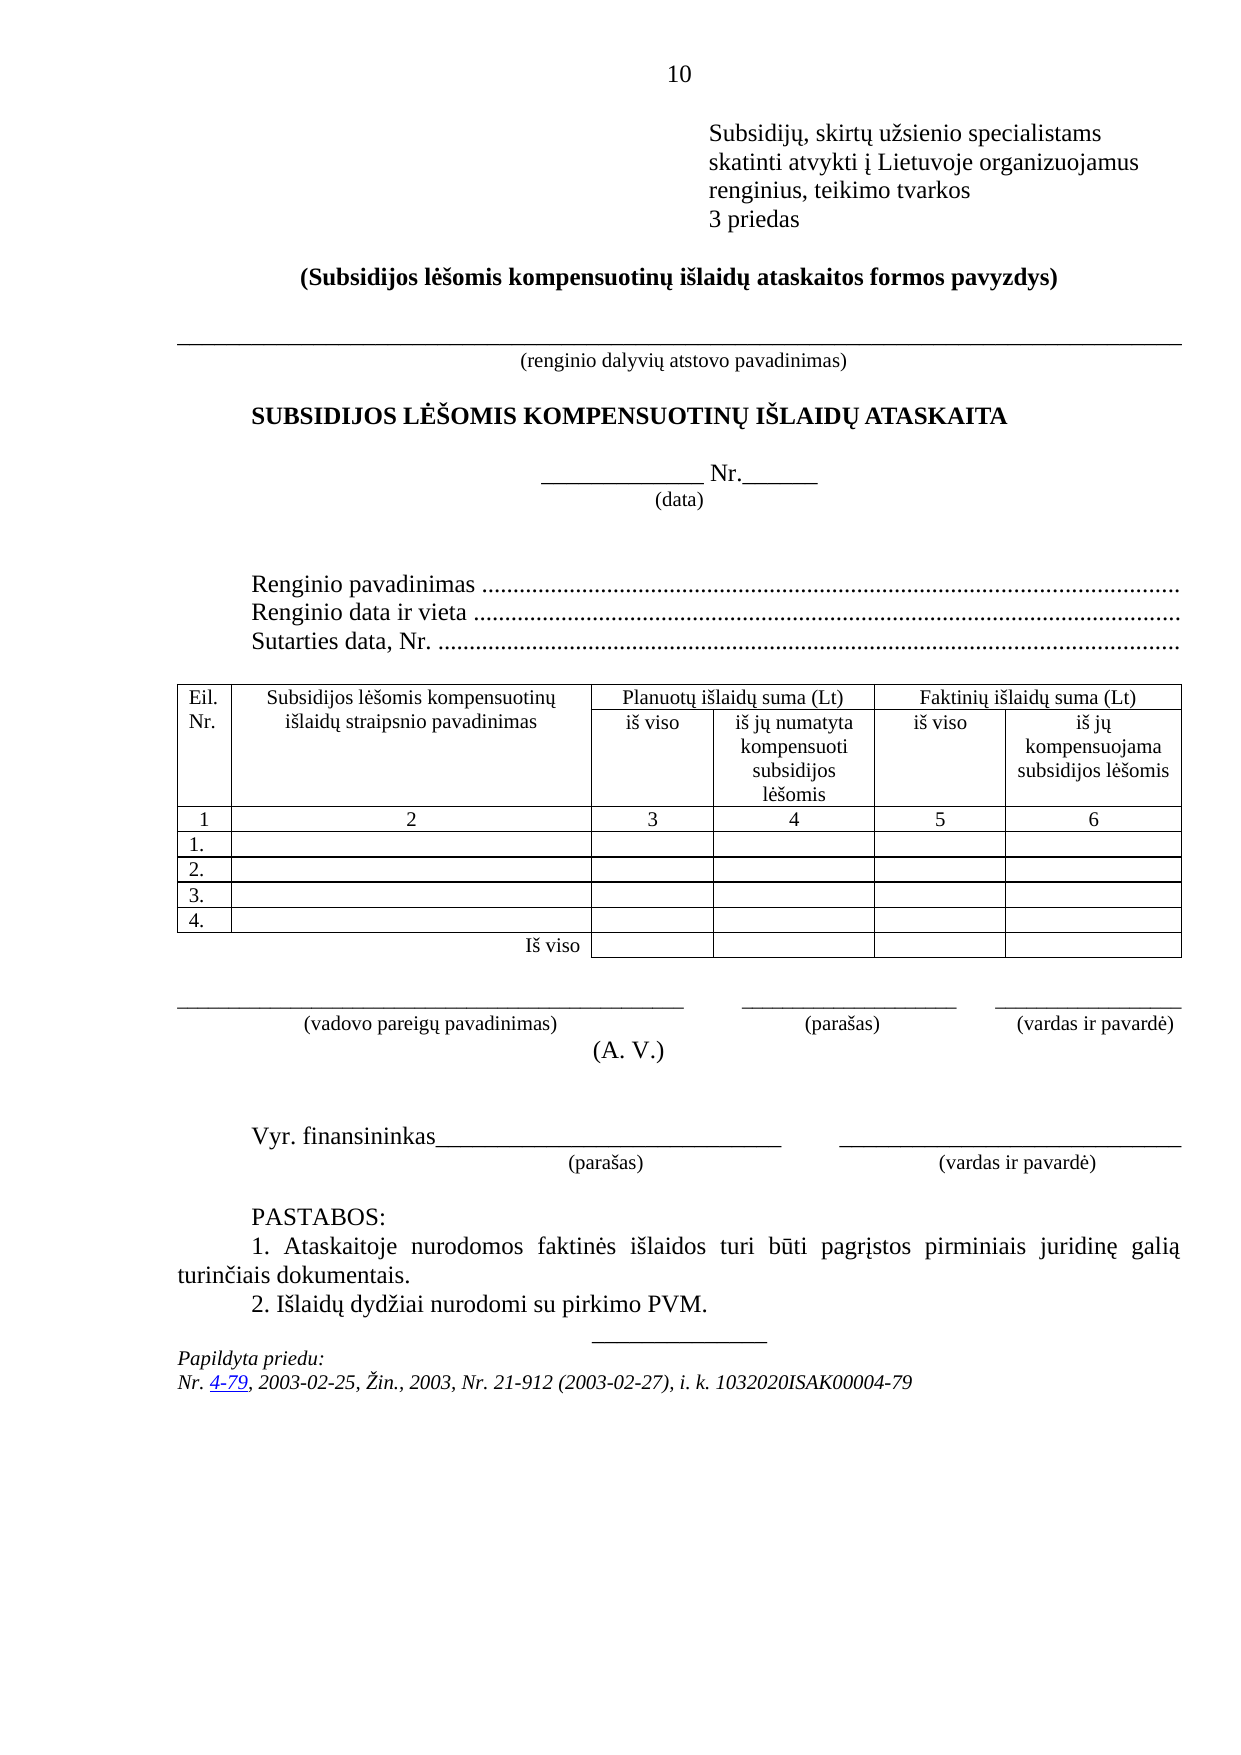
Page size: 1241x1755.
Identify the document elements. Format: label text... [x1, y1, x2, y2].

table_cell [714, 858, 874, 881]
table_cell 2. [178, 858, 231, 881]
text (vadovo pareigų pavadinimas) (parašas) (vardas ir pavardė) [177, 1011, 1181, 1035]
text Subsidijos lėšomis kompensuotinų išlaidų ataskaita [177, 401, 1181, 430]
text 1. Ataskaitoje nurodomos faktinės išlaidos turi būti pagrįstos pirminiais juridinę galią turinčiais dokumentais. [177, 1231, 1181, 1289]
table_cell iš jų kompensuojama subsidijos lėšomis [1006, 710, 1181, 806]
table_cell [592, 933, 713, 957]
table_cell [714, 933, 874, 957]
table_cell [1006, 908, 1181, 932]
table_cell [875, 858, 1005, 881]
table_cell [232, 858, 591, 881]
table_cell [592, 908, 713, 932]
text Renginio data ir vieta [177, 597, 1181, 626]
table_cell 5 [875, 807, 1005, 831]
table_cell [592, 832, 713, 856]
table_cell iš viso [875, 710, 1005, 806]
table_cell [592, 858, 713, 881]
table_header Eil. Nr. [178, 685, 231, 806]
table_cell [592, 883, 713, 907]
text Nr. 4-79, 2003-02-25, Žin., 2003, Nr. 21-912 (2003-02-27), i. k. 1032020ISAK00004-79 [177, 1370, 1181, 1394]
table_cell [875, 832, 1005, 856]
table_cell [232, 883, 591, 907]
text Subsidijų, skirtų užsienio specialistams [709, 118, 1181, 147]
table_cell [875, 933, 1005, 957]
table_cell 4 [714, 807, 874, 831]
table_cell [1006, 832, 1181, 856]
text skatinti atvykti į Lietuvoje organizuojamus [177, 147, 1181, 176]
table_cell 1 [178, 807, 231, 831]
table_cell 6 [1006, 807, 1181, 831]
text Sutarties data, Nr. [177, 626, 1181, 655]
text (Subsidijos lėšomis kompensuotinų išlaidų ataskaitos formos pavyzdys) [177, 262, 1181, 291]
table_cell iš viso [592, 710, 713, 806]
table_cell [875, 883, 1005, 907]
text renginius, teikimo tvarkos [177, 176, 1181, 204]
table_cell [714, 832, 874, 856]
text 2. Išlaidų dydžiai nurodomi su pirkimo PVM. [177, 1289, 1181, 1317]
table_cell iš jų numatyta kompensuoti subsidijos lėšomis [714, 710, 874, 806]
text (A. V.) [177, 1035, 1181, 1063]
table_cell Iš viso [231, 933, 591, 957]
text ______________ [177, 1317, 1181, 1346]
table_cell [714, 908, 874, 932]
table_cell [1006, 883, 1181, 907]
table_cell 3 [592, 807, 713, 831]
table_cell 2 [232, 807, 591, 831]
table_cell [1006, 933, 1181, 957]
table_cell 4. [178, 908, 231, 932]
table_cell 1. [178, 832, 231, 856]
table_cell [232, 908, 591, 932]
table_header Faktinių išlaidų suma (Lt) [875, 685, 1181, 709]
table_cell 3. [178, 883, 231, 907]
text 3 priedas [177, 204, 1181, 233]
text (data) [177, 487, 1181, 511]
table_cell [714, 883, 874, 907]
text (parašas) (vardas ir pavardė) [402, 1150, 1181, 1174]
table_header Planuotų išlaidų suma (Lt) [592, 685, 874, 709]
table_cell [232, 832, 591, 856]
table_cell [1006, 858, 1181, 881]
table_cell [177, 933, 231, 957]
text Vyr. finansininkas [177, 1121, 1181, 1150]
table_cell [875, 908, 1005, 932]
text Renginio pavadinimas [177, 569, 1181, 597]
text Papildyta priedu: [177, 1346, 1181, 1370]
text (renginio dalyvių atstovo pavadinimas) [177, 348, 1181, 372]
text _____________ Nr.______ [177, 458, 1181, 487]
table_header Subsidijos lėšomis kompensuotinų išlaidų straipsnio pavadinimas [232, 685, 591, 806]
text Pastabos: [177, 1202, 1181, 1231]
